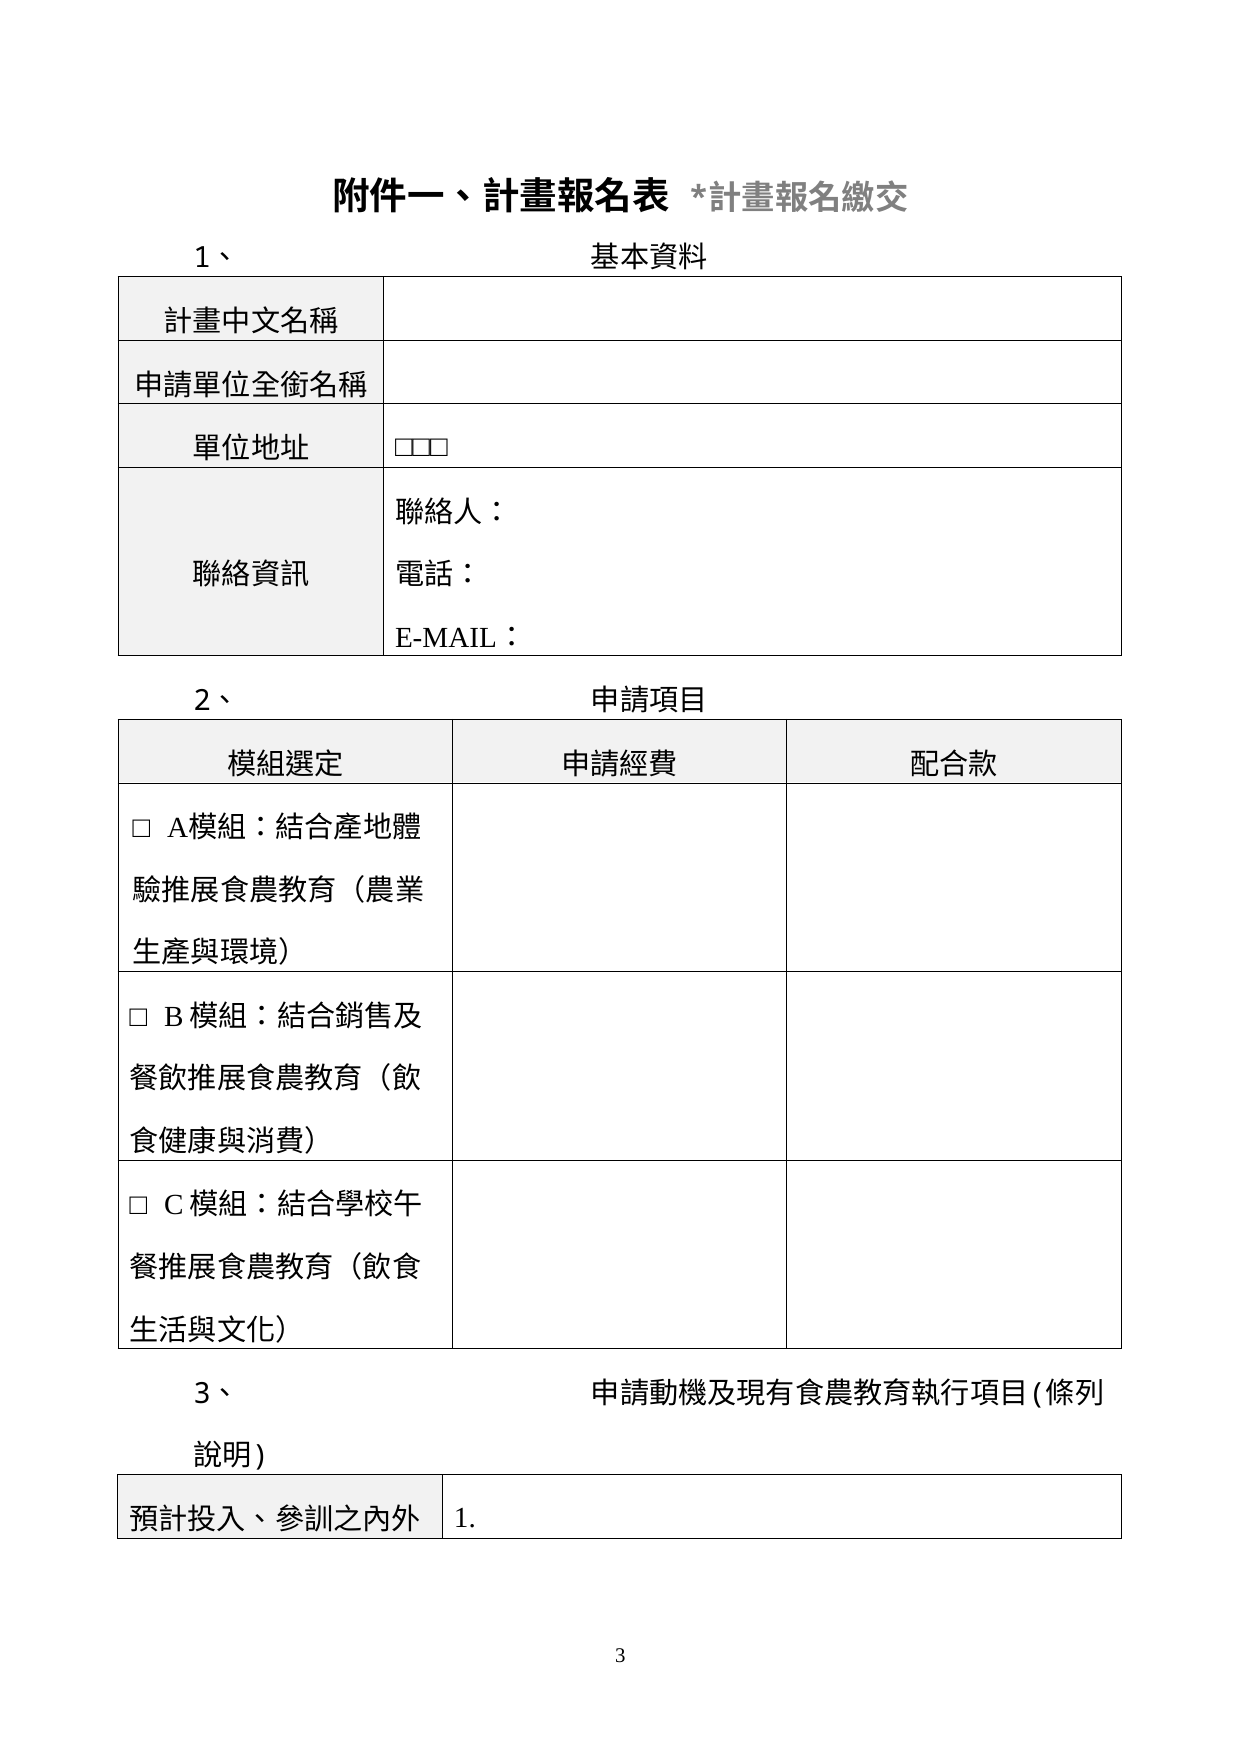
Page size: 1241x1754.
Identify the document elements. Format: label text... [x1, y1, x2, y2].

table_cell □□□ [384, 404, 1121, 467]
table_cell [384, 341, 1121, 403]
table_header 配合款 [787, 720, 1121, 782]
table_cell □ A模組：結合產地體驗推展食農教育（農業生產與環境） [119, 784, 452, 971]
table_header 1. [443, 1475, 1121, 1538]
subtitle 附件一、計畫報名表 *計畫報名繳交 [118, 151, 1122, 214]
table_cell 單位地址 [119, 404, 383, 467]
table_cell [787, 972, 1121, 1159]
table_cell □ B模組：結合銷售及餐飲推展食農教育（飲食健康與消費） [119, 972, 452, 1159]
table_cell [787, 784, 1121, 971]
table_header 計畫中文名稱 [119, 277, 383, 340]
table_cell [787, 1161, 1121, 1348]
list 申請項目 [193, 656, 1122, 719]
list 申請動機及現有食農教育執行項目(條列說明) [193, 1349, 1122, 1474]
table_cell [453, 972, 786, 1159]
table_cell 聯絡人： 電話： E-MAIL： [384, 468, 1121, 655]
table_cell 聯絡資訊 [119, 468, 383, 655]
list 基本資料 [193, 214, 1122, 276]
table_header 申請經費 [453, 720, 786, 782]
table_cell [453, 1161, 786, 1348]
table_header [384, 277, 1121, 340]
table_cell 申請單位全銜名稱 [119, 341, 383, 403]
table_header 預計投入、參訓之內外 [118, 1475, 442, 1538]
table_cell □ C模組：結合學校午餐推展食農教育（飲食生活與文化） [119, 1161, 452, 1348]
table_header 模組選定 [119, 720, 452, 782]
table_cell [453, 784, 786, 971]
